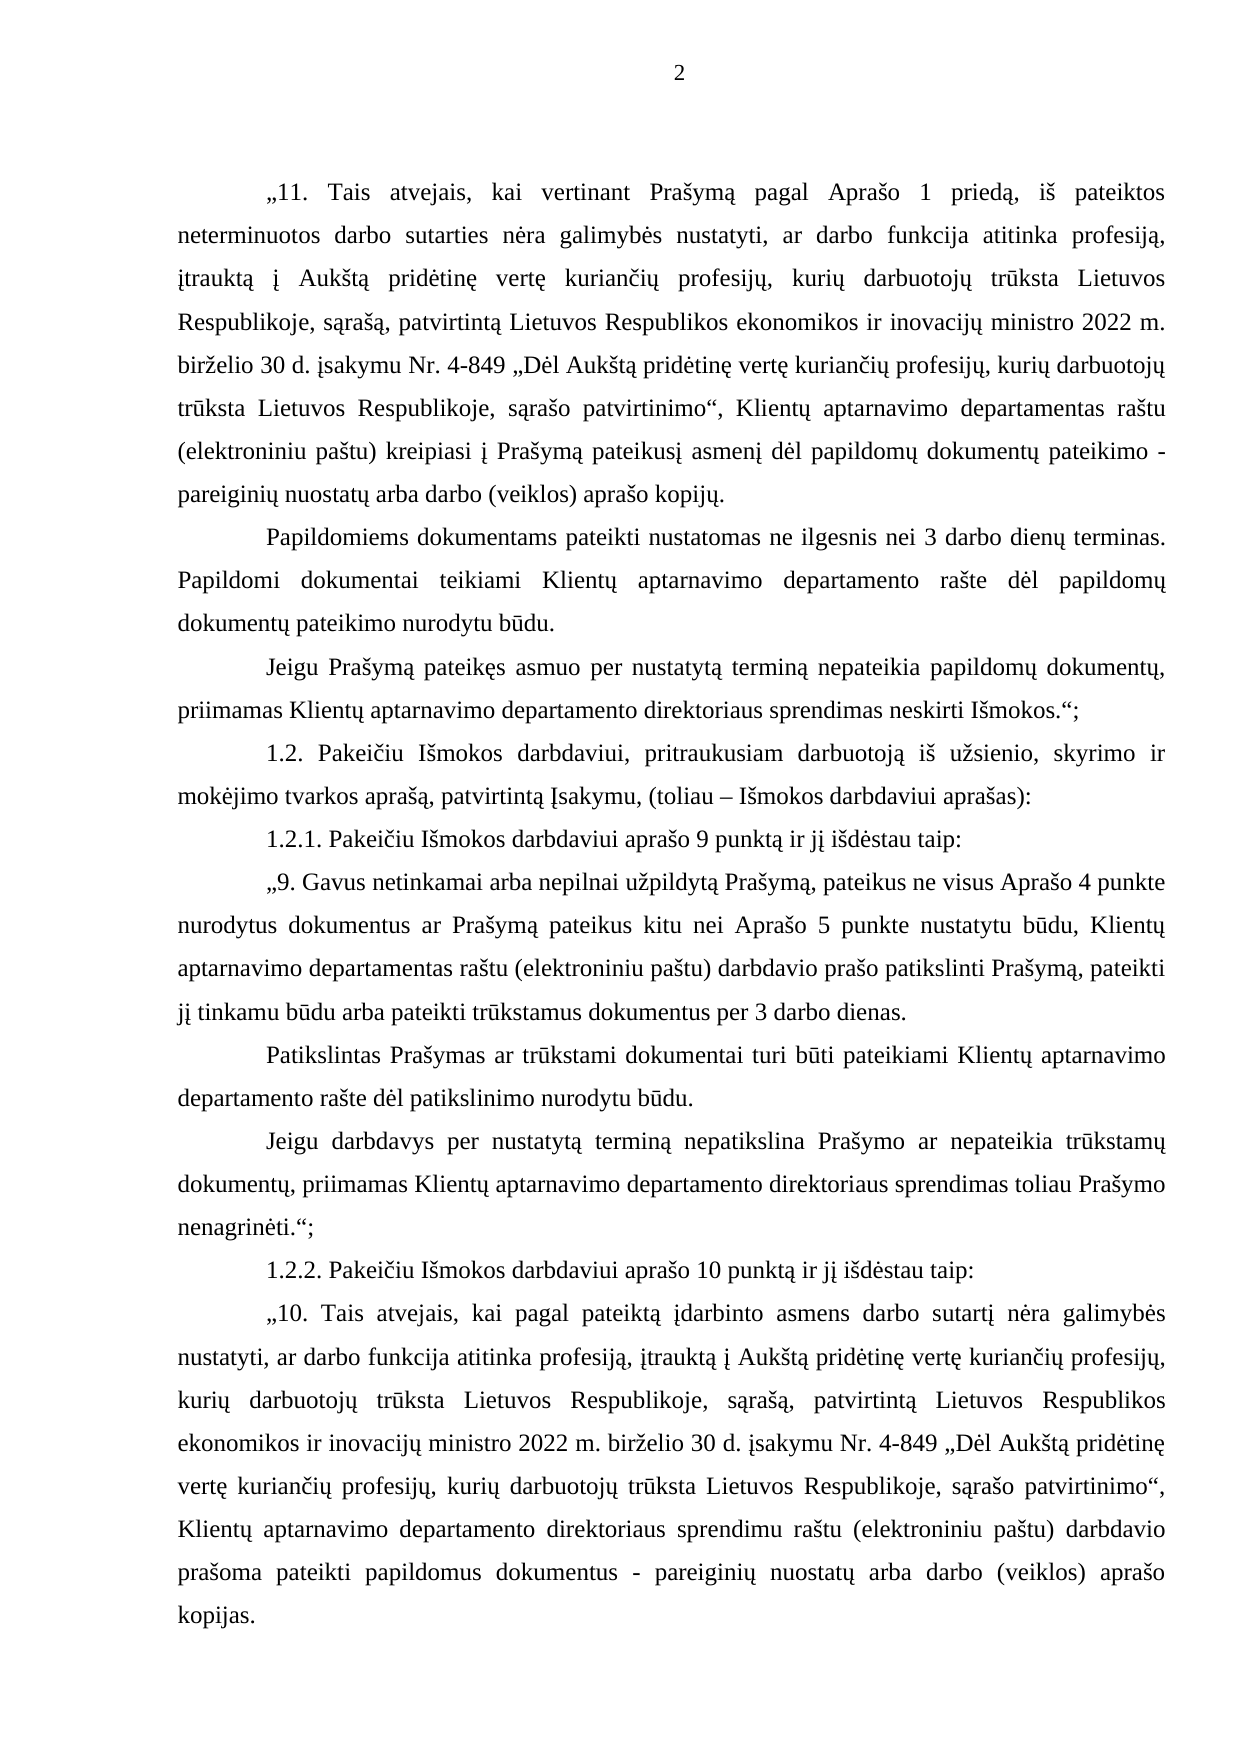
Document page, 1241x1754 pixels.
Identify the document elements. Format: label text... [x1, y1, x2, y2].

text Jeigu Prašymą pateikęs asmuo per nustatytą terminą nepateikia papildomų dokumentų, priimamas Klientų aptarnavimo departamento direktoriaus sprendimas neskirti Išmokos.“; [177, 652, 1167, 723]
text Jeigu darbdavys per nustatytą terminą nepatikslina Prašymo ar nepateikia trūkstamų dokumentų, priimamas Klientų aptarnavimo departamento direktoriaus sprendimas toliau Prašymo nenagrinėti.“; [177, 1126, 1167, 1241]
text „9. Gavus netinkamai arba nepilnai užpildytą Prašymą, pateikus ne visus Aprašo 4 punkte nurodytus dokumentus ar Prašymą pateikus kitu nei Aprašo 5 punkte nustatytu būdu, Klientų aptarnavimo departamentas raštu (elektroniniu paštu) darbdavio prašo patikslinti Prašymą, pateikti jį tinkamu būdu arba pateikti trūkstamus dokumentus per 3 darbo dienas. [177, 867, 1167, 1025]
text Patikslintas Prašymas ar trūkstami dokumentai turi būti pateikiami Klientų aptarnavimo departamento rašte dėl patikslinimo nurodytu būdu. [177, 1040, 1167, 1112]
text „11. Tais atvejais, kai vertinant Prašymą pagal Aprašo 1 priedą, iš pateiktos neterminuotos darbo sutarties nėra galimybės nustatyti, ar darbo funkcija atitinka profesiją, įtrauktą į Aukštą pridėtinę vertę kuriančių profesijų, kurių darbuotojų trūksta Lietuvos Respublikoje, sąrašą, patvirtintą Lietuvos Respublikos ekonomikos ir inovacijų ministro 2022 m. birželio 30 d. įsakymu Nr. 4-849 „Dėl Aukštą pridėtinę vertę kuriančių profesijų, kurių darbuotojų trūksta Lietuvos Respublikoje, sąrašo patvirtinimo“, Klientų aptarnavimo departamentas raštu (elektroniniu paštu) kreipiasi į Prašymą pateikusį asmenį dėl papildomų dokumentų pateikimo - pareiginių nuostatų arba darbo (veiklos) aprašo kopijų. [177, 177, 1167, 508]
text „10. Tais atvejais, kai pagal pateiktą įdarbinto asmens darbo sutartį nėra galimybės nustatyti, ar darbo funkcija atitinka profesiją, įtrauktą į Aukštą pridėtinę vertę kuriančių profesijų, kurių darbuotojų trūksta Lietuvos Respublikoje, sąrašą, patvirtintą Lietuvos Respublikos ekonomikos ir inovacijų ministro 2022 m. birželio 30 d. įsakymu Nr. 4-849 „Dėl Aukštą pridėtinę vertę kuriančių profesijų, kurių darbuotojų trūksta Lietuvos Respublikoje, sąrašo patvirtinimo“, Klientų aptarnavimo departamento direktoriaus sprendimu raštu (elektroniniu paštu) darbdavio prašoma pateikti papildomus dokumentus - pareiginių nuostatų arba darbo (veiklos) aprašo kopijas. [177, 1298, 1167, 1629]
text Papildomiems dokumentams pateikti nustatomas ne ilgesnis nei 3 darbo dienų terminas. Papildomi dokumentai teikiami Klientų aptarnavimo departamento rašte dėl papildomų dokumentų pateikimo nurodytu būdu. [177, 522, 1167, 637]
text 1.2. Pakeičiu Išmokos darbdaviui, pritraukusiam darbuotoją iš užsienio, skyrimo ir mokėjimo tvarkos aprašą, patvirtintą Įsakymu, (toliau – Išmokos darbdaviui aprašas): [177, 738, 1167, 810]
text 1.2.1. Pakeičiu Išmokos darbdaviui aprašo 9 punktą ir jį išdėstau taip: [177, 824, 1167, 853]
text 1.2.2. Pakeičiu Išmokos darbdaviui aprašo 10 punktą ir jį išdėstau taip: [177, 1255, 1167, 1284]
